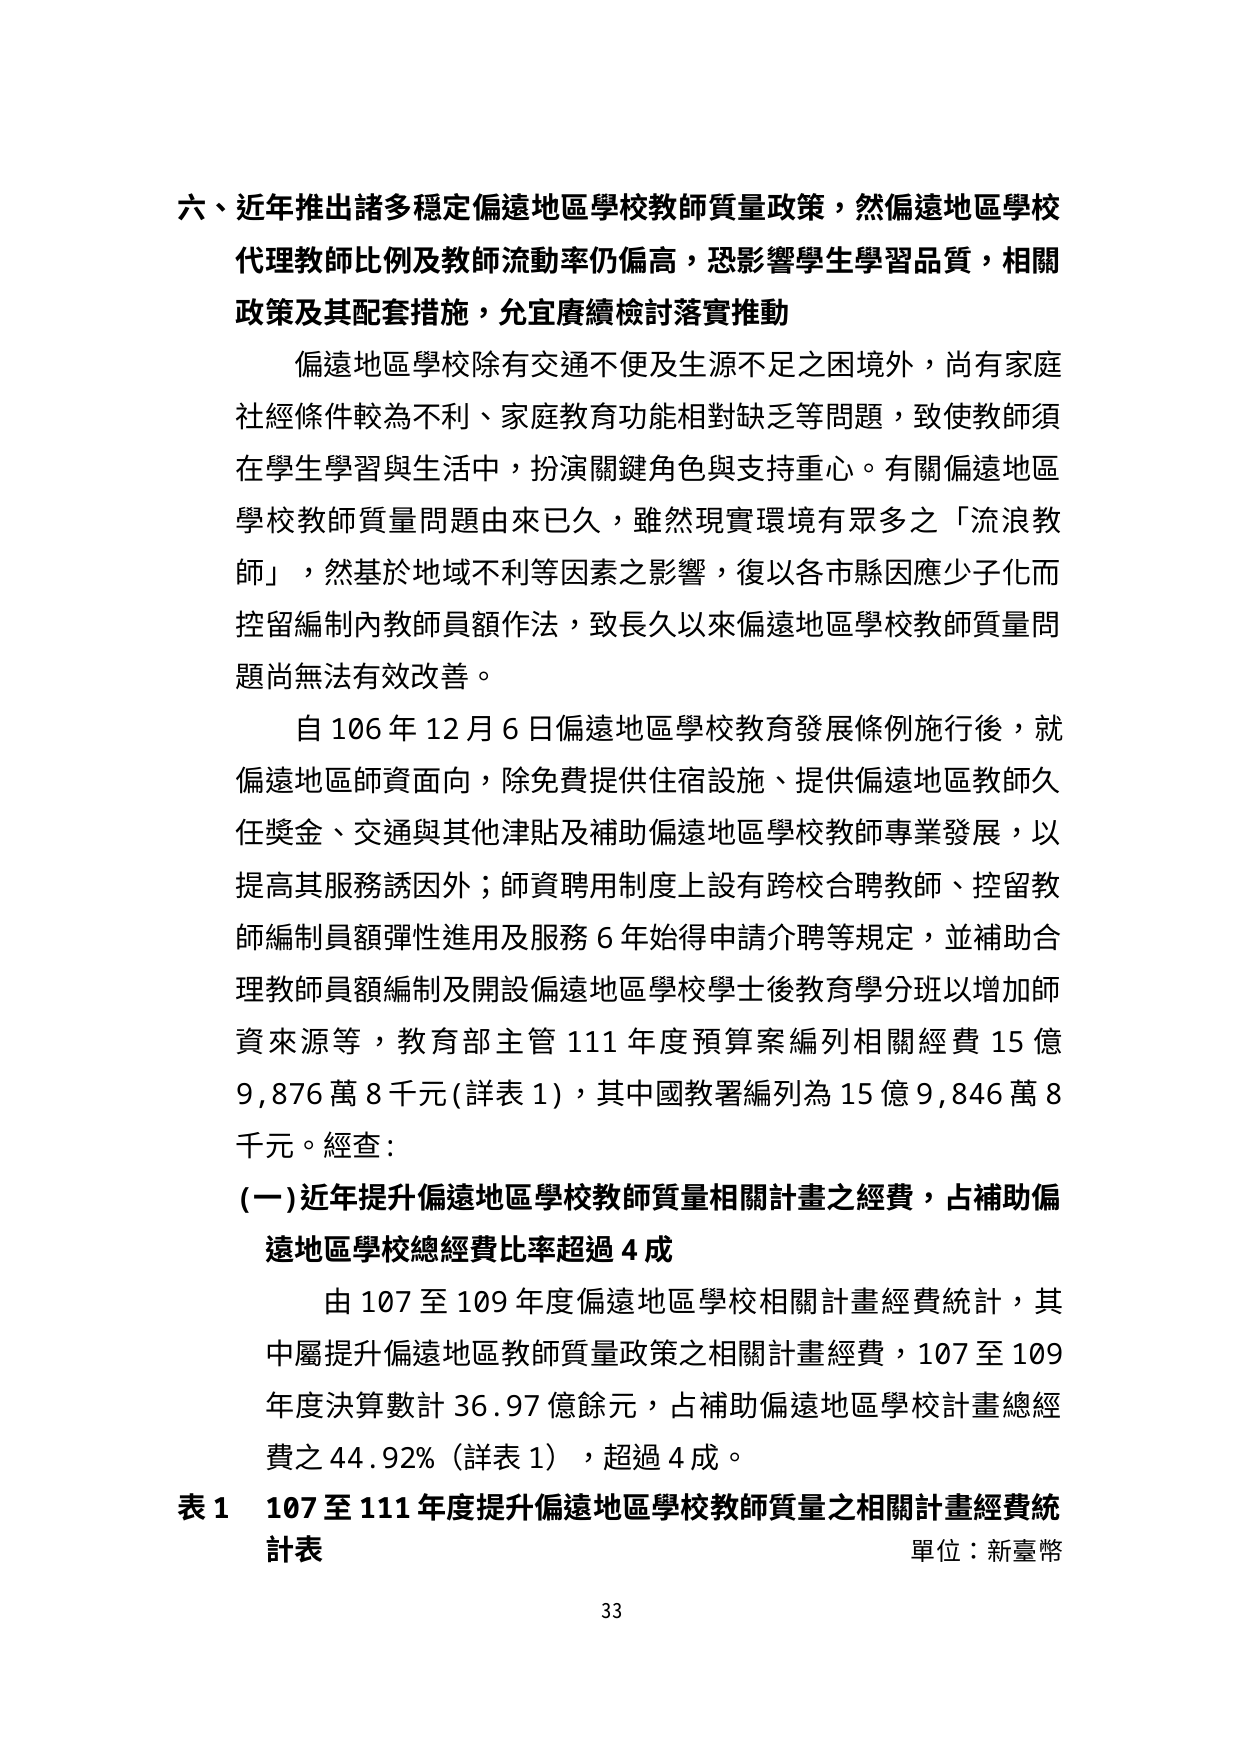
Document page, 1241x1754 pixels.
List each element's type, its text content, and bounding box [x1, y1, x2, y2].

text 自106年12月6日偏遠地區學校教育發展條例施行後，就偏遠地區師資面向，除免費提供住宿設施、提供偏遠地區教師久任奬金、交通與其他津貼及補助偏遠地區學校教師專業發展，以提高其服務誘因外；師資聘用制度上設有跨校合聘教師、控留教師編制員額彈性進用及服務6年始得申請介聘等規定，並補助合理教師員額編制及開設偏遠地區學校學士後教育學分班以增加師資來源等，教育部主管111年度預算案編列相關經費15億9,876萬8千元(詳表1)，其中國教署編列為15億9,846萬8千元。經查: [236, 698, 1063, 1167]
text (一)近年提升偏遠地區學校教師質量相關計畫之經費，占補助偏遠地區學校總經費比率超過4成 [236, 1167, 1063, 1271]
text 六、近年推出諸多穏定偏遠地區學校教師質量政策，然偏遠地區學校代理教師比例及教師流動率仍偏高，恐影響學生學習品質，相關政策及其配套措施，允宜賡續檢討落實推動 [177, 177, 1063, 333]
text 表1 107至111年度提升偏遠地區學校教師質量之相關計畫經費統計表 單位：新臺幣 [177, 1484, 1063, 1569]
text 由107至109年度偏遠地區學校相關計畫經費統計，其中屬提升偏遠地區教師質量政策之相關計畫經費，107至109年度決算數計36.97億餘元，占補助偏遠地區學校計畫總經費之44.92%（詳表1），超過4成。 [265, 1271, 1063, 1479]
text 偏遠地區學校除有交通不便及生源不足之困境外，尚有家庭社經條件較為不利、家庭教育功能相對缺乏等問題，致使教師須在學生學習與生活中，扮演關鍵角色與支持重心。有關偏遠地區學校教師質量問題由來已久，雖然現實環境有眾多之「流浪教師」，然基於地域不利等因素之影響，復以各市縣因應少子化而控留編制內教師員額作法，致長久以來偏遠地區學校教師質量問題尚無法有效改善。 [236, 333, 1063, 698]
